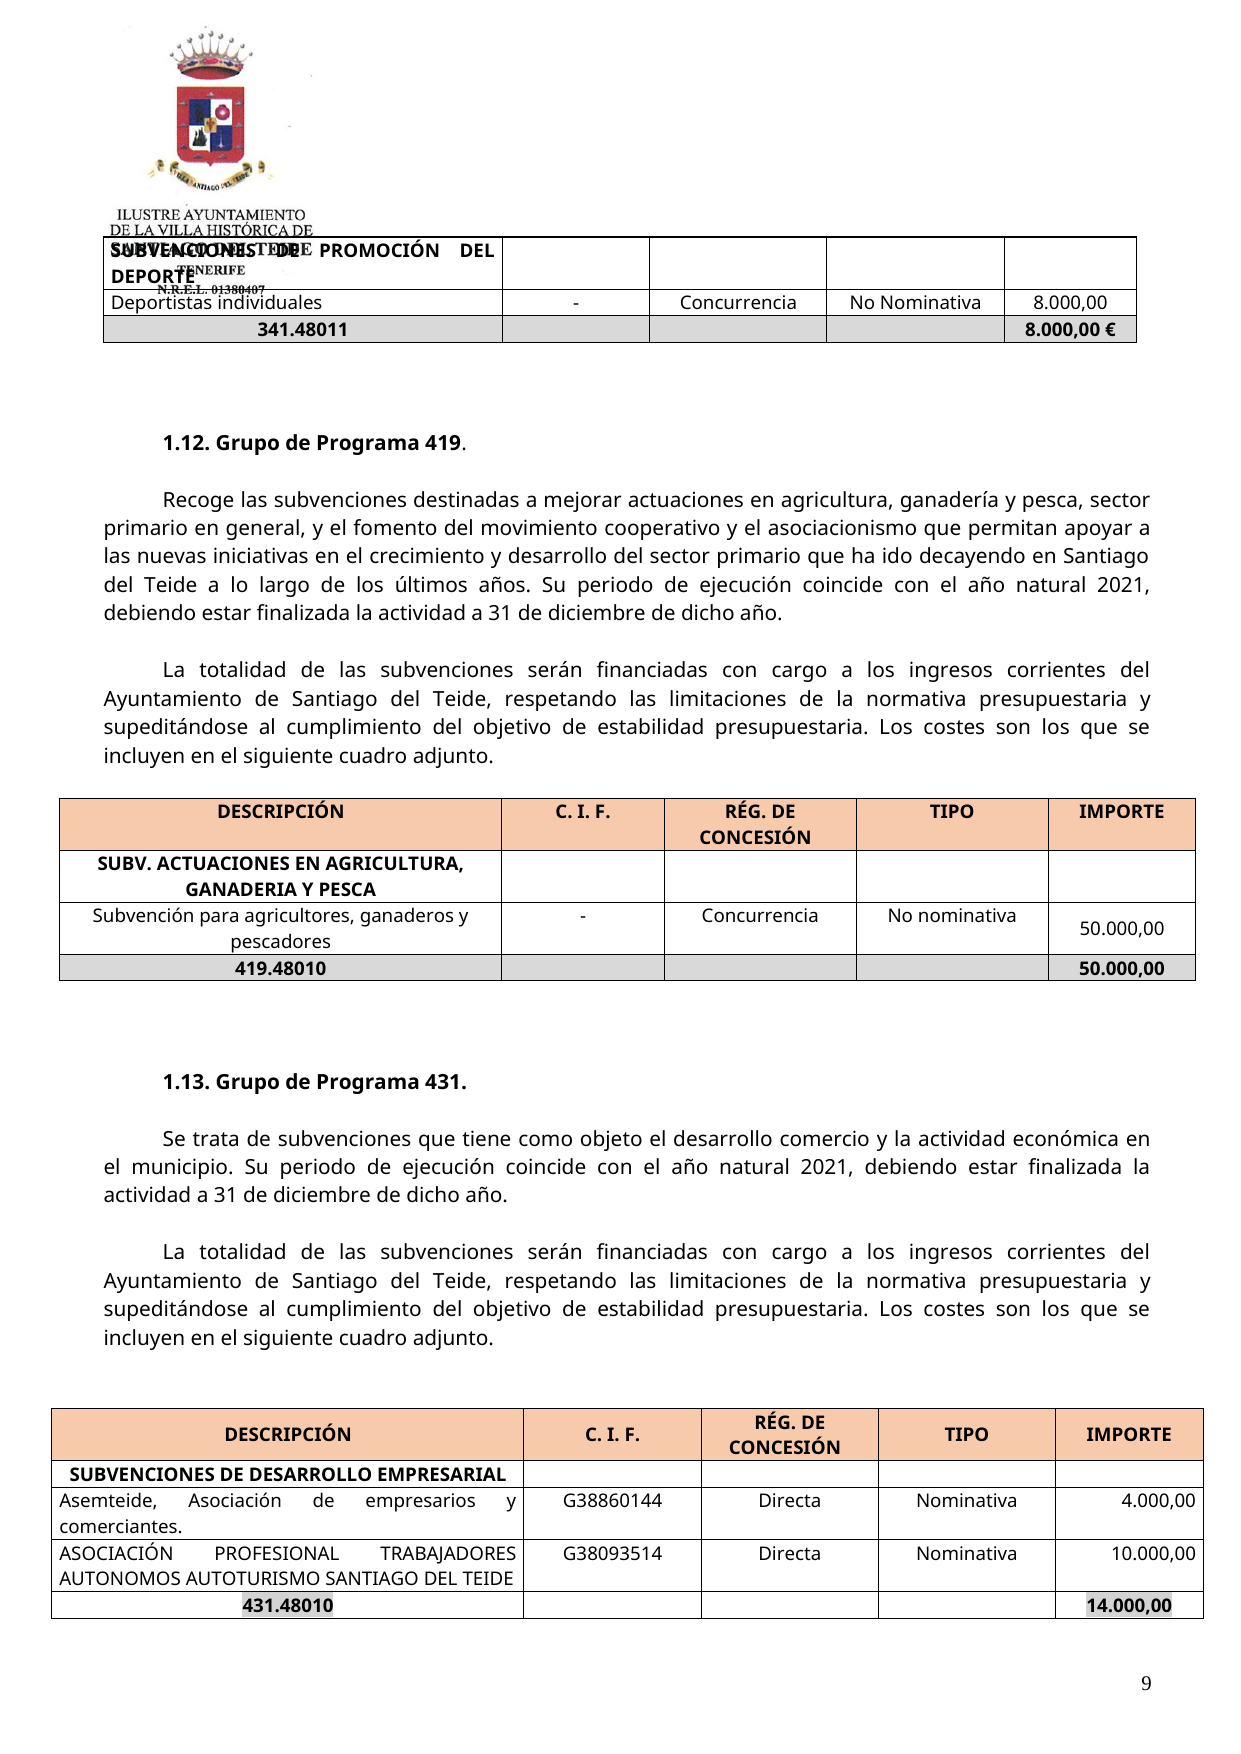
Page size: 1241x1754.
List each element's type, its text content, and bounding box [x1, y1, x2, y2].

table_header DESCRIPCIÓN [60, 799, 501, 850]
table_cell [857, 851, 1048, 902]
table_cell [524, 1592, 701, 1617]
table_cell [524, 1461, 701, 1487]
table_cell [503, 316, 649, 342]
table_header C. I. F. [524, 1409, 701, 1460]
table_cell 10.000,00 [1056, 1540, 1203, 1591]
table_cell [1056, 1461, 1203, 1487]
table_cell Subvención para agricultores, ganaderos y pescadores [60, 903, 501, 954]
text 1.13. Grupo de Programa 431. [103, 1067, 1152, 1095]
table_cell [857, 955, 1048, 980]
table_cell G38093514 [524, 1540, 701, 1591]
text La totalidad de las subvenciones serán financiadas con cargo a los ingresos corrientes del Ayuntamiento de Santiago del Teide, respetando las limitaciones de la normativa presupuestaria y supeditándose al cumplimiento del objetivo de estabilidad presupuestaria. Los costes son los que se incluyen en el siguiente cuadro adjunto. [103, 1237, 1152, 1351]
table_cell Asemteide, Asociación de empresarios y comerciantes. [52, 1488, 523, 1539]
table_cell 4.000,00 [1056, 1488, 1203, 1539]
table_cell Directa [702, 1488, 878, 1539]
table_cell 50.000,00 [1049, 903, 1195, 954]
text 1.12. Grupo de Programa 419. [103, 428, 1152, 456]
table_cell 8.000,00 € [1005, 316, 1136, 342]
table_cell Deportistas individuales [104, 290, 502, 315]
table_cell [665, 955, 856, 980]
table_header tipo [857, 799, 1048, 850]
table_cell [827, 316, 1004, 342]
table_header RÉG. DE concesión [702, 1409, 878, 1460]
table_cell SUBVENCIONES DE PROMOCIÓN DEL DEPORTE [319, 238, 502, 288]
table_cell 431.48010 [52, 1592, 523, 1617]
table_cell [827, 238, 1004, 288]
table_cell [879, 1592, 1055, 1617]
table_cell [650, 238, 826, 288]
table_cell G38860144 [524, 1488, 701, 1539]
table_cell No nominativa [857, 903, 1048, 954]
table_header RÉG. DE concesión [665, 799, 856, 850]
table_cell 8.000,00 [1005, 290, 1136, 315]
text Recoge las subvenciones destinadas a mejorar actuaciones en agricultura, ganadería y pesca, sector primario en general, y el fomento del movimiento cooperativo y el asociacionismo que permitan apoyar a las nuevas iniciativas en el crecimiento y desarrollo del sector primario que ha ido decayendo en Santiago del Teide a lo largo de los últimos años. Su periodo de ejecución coincide con el año natural 2021, debiendo estar finalizada la actividad a 31 de diciembre de dicho año. [103, 485, 1152, 627]
table_cell [502, 851, 664, 902]
table_cell [665, 851, 856, 902]
table_cell Nominativa [879, 1540, 1055, 1591]
table_cell [702, 1461, 878, 1487]
table_header C. I. F. [502, 799, 664, 850]
table_cell SUBVENCIONES DE DESARROLLO EMPRESARIAL [52, 1461, 523, 1487]
table_cell 50.000,00 [1049, 955, 1195, 980]
table_header IMPORTE [1049, 799, 1195, 850]
table_cell Concurrencia [665, 903, 856, 954]
table_cell [503, 238, 649, 288]
table_header DESCRIPCIÓN [52, 1409, 523, 1460]
text La totalidad de las subvenciones serán financiadas con cargo a los ingresos corrientes del Ayuntamiento de Santiago del Teide, respetando las limitaciones de la normativa presupuestaria y supeditándose al cumplimiento del objetivo de estabilidad presupuestaria. Los costes son los que se incluyen en el siguiente cuadro adjunto. [103, 655, 1152, 769]
table_cell No Nominativa [827, 290, 1004, 315]
table_cell [502, 955, 664, 980]
table_cell - [503, 290, 649, 315]
table_cell Directa [702, 1540, 878, 1591]
table_cell 14.000,00 [1056, 1592, 1203, 1617]
table_cell [879, 1461, 1055, 1487]
table_cell 341.48011 [104, 316, 502, 342]
table_header tipo [879, 1409, 1055, 1460]
table_cell Nominativa [879, 1488, 1055, 1539]
table_header IMPORTE [1056, 1409, 1203, 1460]
table_cell [1049, 851, 1195, 902]
table_cell Concurrencia [650, 290, 826, 315]
table_cell ASOCIACIÓN PROFESIONAL TRABAJADORES AUTONOMOS AUTOTURISMO SANTIAGO DEL TEIDE [52, 1540, 523, 1591]
table_cell - [502, 903, 664, 954]
table_cell [702, 1592, 878, 1617]
table_cell 419.48010 [60, 955, 501, 980]
table_cell [1005, 238, 1136, 288]
table_cell [650, 316, 826, 342]
table_cell SUBV. ACTUACIONES EN AGRICULTURA, GANADERIA Y PESCA [60, 851, 501, 902]
text Se trata de subvenciones que tiene como objeto el desarrollo comercio y la actividad económica en el municipio. Su periodo de ejecución coincide con el año natural 2021, debiendo estar finalizada la actividad a 31 de diciembre de dicho año. [103, 1124, 1152, 1209]
